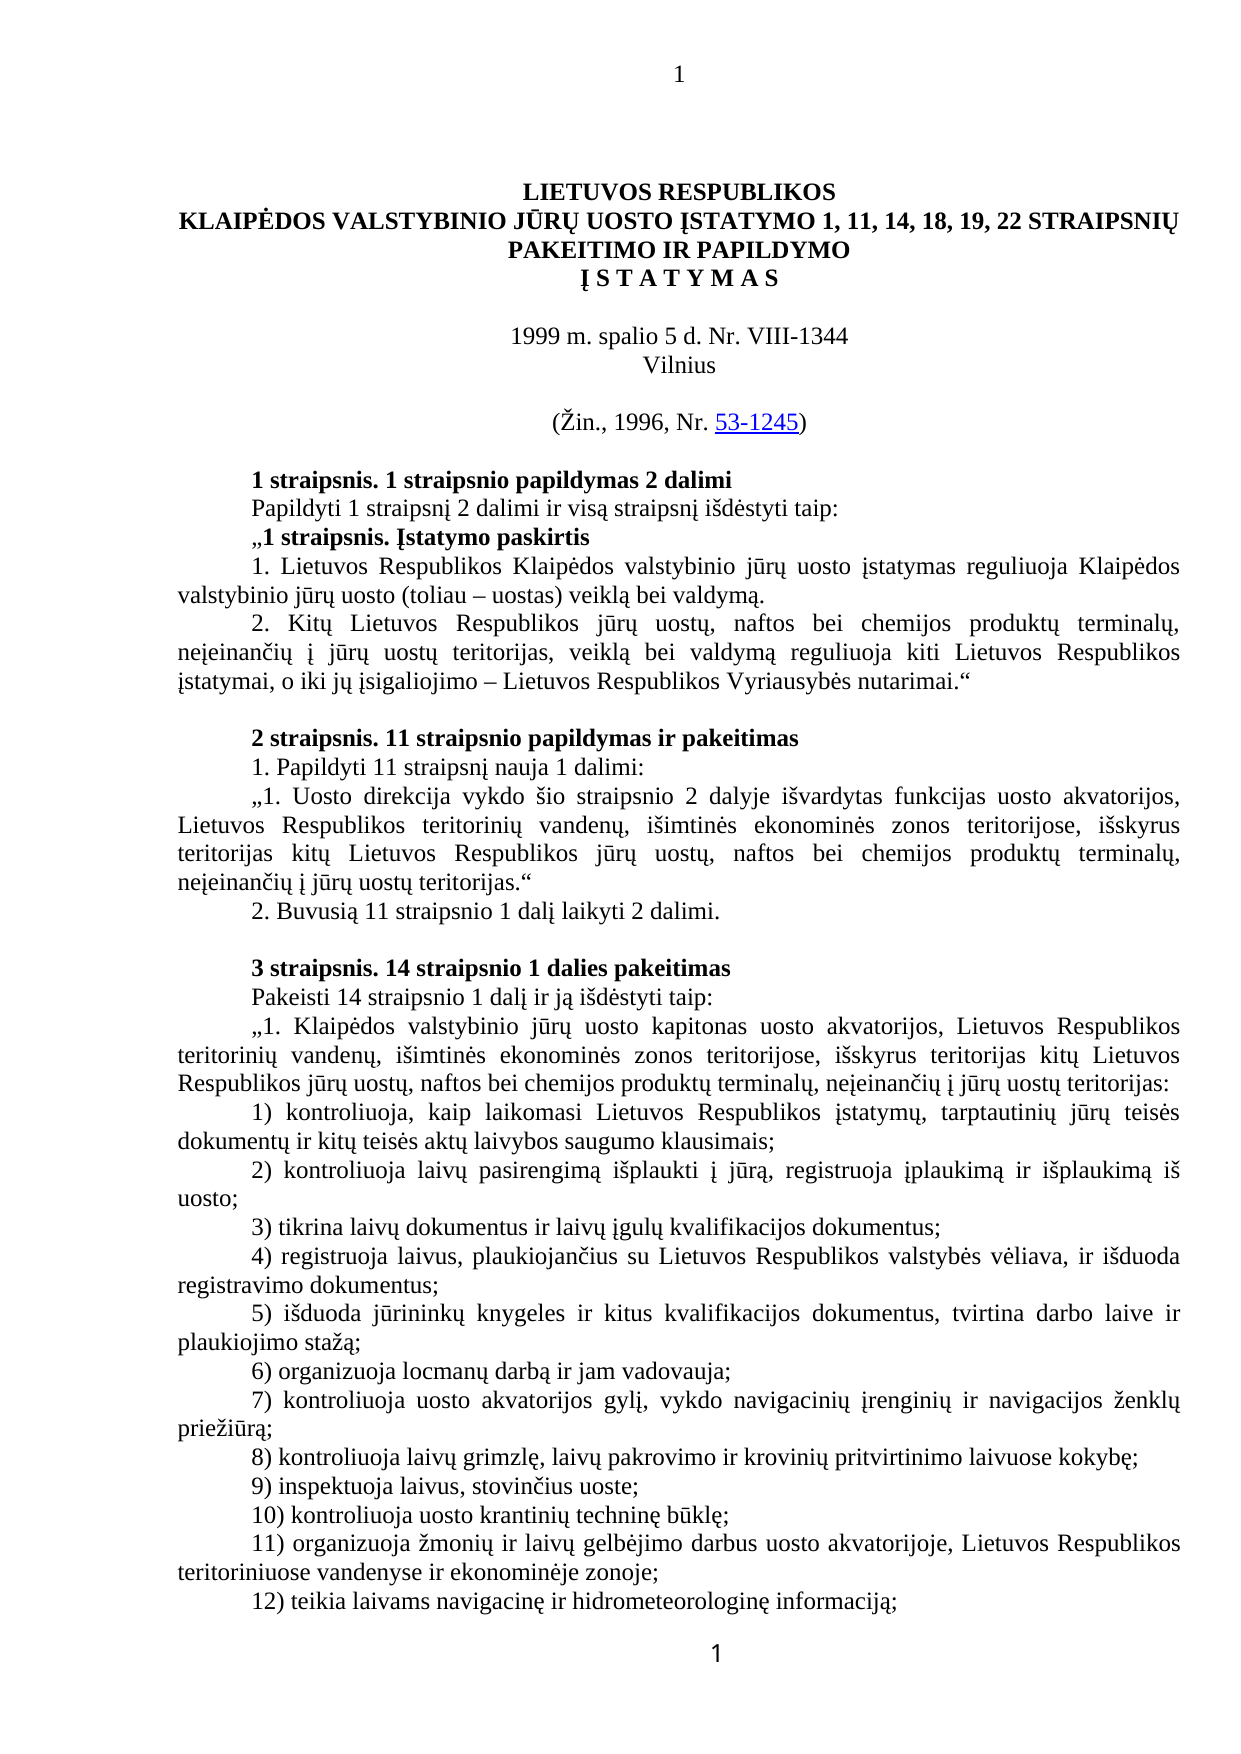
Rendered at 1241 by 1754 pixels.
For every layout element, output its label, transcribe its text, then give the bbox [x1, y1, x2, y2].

text 7) kontroliuoja uosto akvatorijos gylį, vykdo navigacinių įrenginių ir navigacijos ženklų priežiūrą; [177, 1385, 1181, 1442]
text 2) kontroliuoja laivų pasirengimą išplaukti į jūrą, registruoja įplaukimą ir išplaukimą iš uosto; [177, 1155, 1181, 1212]
text 2 straipsnis. 11 straipsnio papildymas ir pakeitimas [177, 723, 1181, 752]
text 8) kontroliuoja laivų grimzlę, laivų pakrovimo ir krovinių pritvirtinimo laivuose kokybę; [177, 1442, 1181, 1471]
text LIETUVOS RESPUBLIKOS [177, 177, 1181, 206]
text 1. Lietuvos Respublikos Klaipėdos valstybinio jūrų uosto įstatymas reguliuoja Klaipėdos valstybinio jūrų uosto (toliau – uostas) veiklą bei valdymą. [177, 551, 1181, 608]
text Vilnius [177, 350, 1181, 378]
text 2. Buvusią 11 straipsnio 1 dalį laikyti 2 dalimi. [177, 896, 1181, 925]
text 1999 m. spalio 5 d. Nr. VIII-1344 [177, 321, 1181, 350]
text 3 straipsnis. 14 straipsnio 1 dalies pakeitimas [177, 953, 1181, 982]
text Į S T A T Y M A S [177, 263, 1181, 292]
text Papildyti 1 straipsnį 2 dalimi ir visą straipsnį išdėstyti taip: [177, 493, 1181, 522]
text 3) tikrina laivų dokumentus ir laivų įgulų kvalifikacijos dokumentus; [177, 1212, 1181, 1241]
text 1. Papildyti 11 straipsnį nauja 1 dalimi: [177, 752, 1181, 781]
text KLAIPĖDOS VALSTYBINIO JŪRŲ UOSTO ĮSTATYMO 1, 11, 14, 18, 19, 22 STRAIPSNIŲ PAKEITIMO IR PAPILDYMO [177, 206, 1181, 263]
text 1) kontroliuoja, kaip laikomasi Lietuvos Respublikos įstatymų, tarptautinių jūrų teisės dokumentų ir kitų teisės aktų laivybos saugumo klausimais; [177, 1097, 1181, 1155]
text 5) išduoda jūrininkų knygeles ir kitus kvalifikacijos dokumentus, tvirtina darbo laive ir plaukiojimo stažą; [177, 1298, 1181, 1356]
text 4) registruoja laivus, plaukiojančius su Lietuvos Respublikos valstybės vėliava, ir išduoda registravimo dokumentus; [177, 1241, 1181, 1298]
text 11) organizuoja žmonių ir laivų gelbėjimo darbus uosto akvatorijoje, Lietuvos Respublikos teritoriniuose vandenyse ir ekonominėje zonoje; [177, 1528, 1181, 1586]
text „1 straipsnis. Įstatymo paskirtis [177, 522, 1181, 551]
text Pakeisti 14 straipsnio 1 dalį ir ją išdėstyti taip: [177, 982, 1181, 1011]
text „1. Klaipėdos valstybinio jūrų uosto kapitonas uosto akvatorijos, Lietuvos Respublikos teritorinių vandenų, išimtinės ekonominės zonos teritorijose, išskyrus teritorijas kitų Lietuvos Respublikos jūrų uostų, naftos bei chemijos produktų terminalų, neįeinančių į jūrų uostų teritorijas: [177, 1011, 1181, 1097]
text 2. Kitų Lietuvos Respublikos jūrų uostų, naftos bei chemijos produktų terminalų, neįeinančių į jūrų uostų teritorijas, veiklą bei valdymą reguliuoja kiti Lietuvos Respublikos įstatymai, o iki jų įsigaliojimo – Lietuvos Respublikos Vyriausybės nutarimai.“ [177, 608, 1181, 695]
text 1 straipsnis. 1 straipsnio papildymas 2 dalimi [177, 465, 1181, 493]
text „1. Uosto direkcija vykdo šio straipsnio 2 dalyje išvardytas funkcijas uosto akvatorijos, Lietuvos Respublikos teritorinių vandenų, išimtinės ekonominės zonos teritorijose, išskyrus teritorijas kitų Lietuvos Respublikos jūrų uostų, naftos bei chemijos produktų terminalų, neįeinančių į jūrų uostų teritorijas.“ [177, 781, 1181, 896]
text (Žin., 1996, Nr. 53-1245) [177, 407, 1181, 436]
text 10) kontroliuoja uosto krantinių techninę būklę; [177, 1500, 1181, 1528]
text 12) teikia laivams navigacinę ir hidrometeorologinę informaciją; [177, 1586, 1181, 1615]
text 9) inspektuoja laivus, stovinčius uoste; [177, 1471, 1181, 1500]
text 6) organizuoja locmanų darbą ir jam vadovauja; [177, 1356, 1181, 1385]
